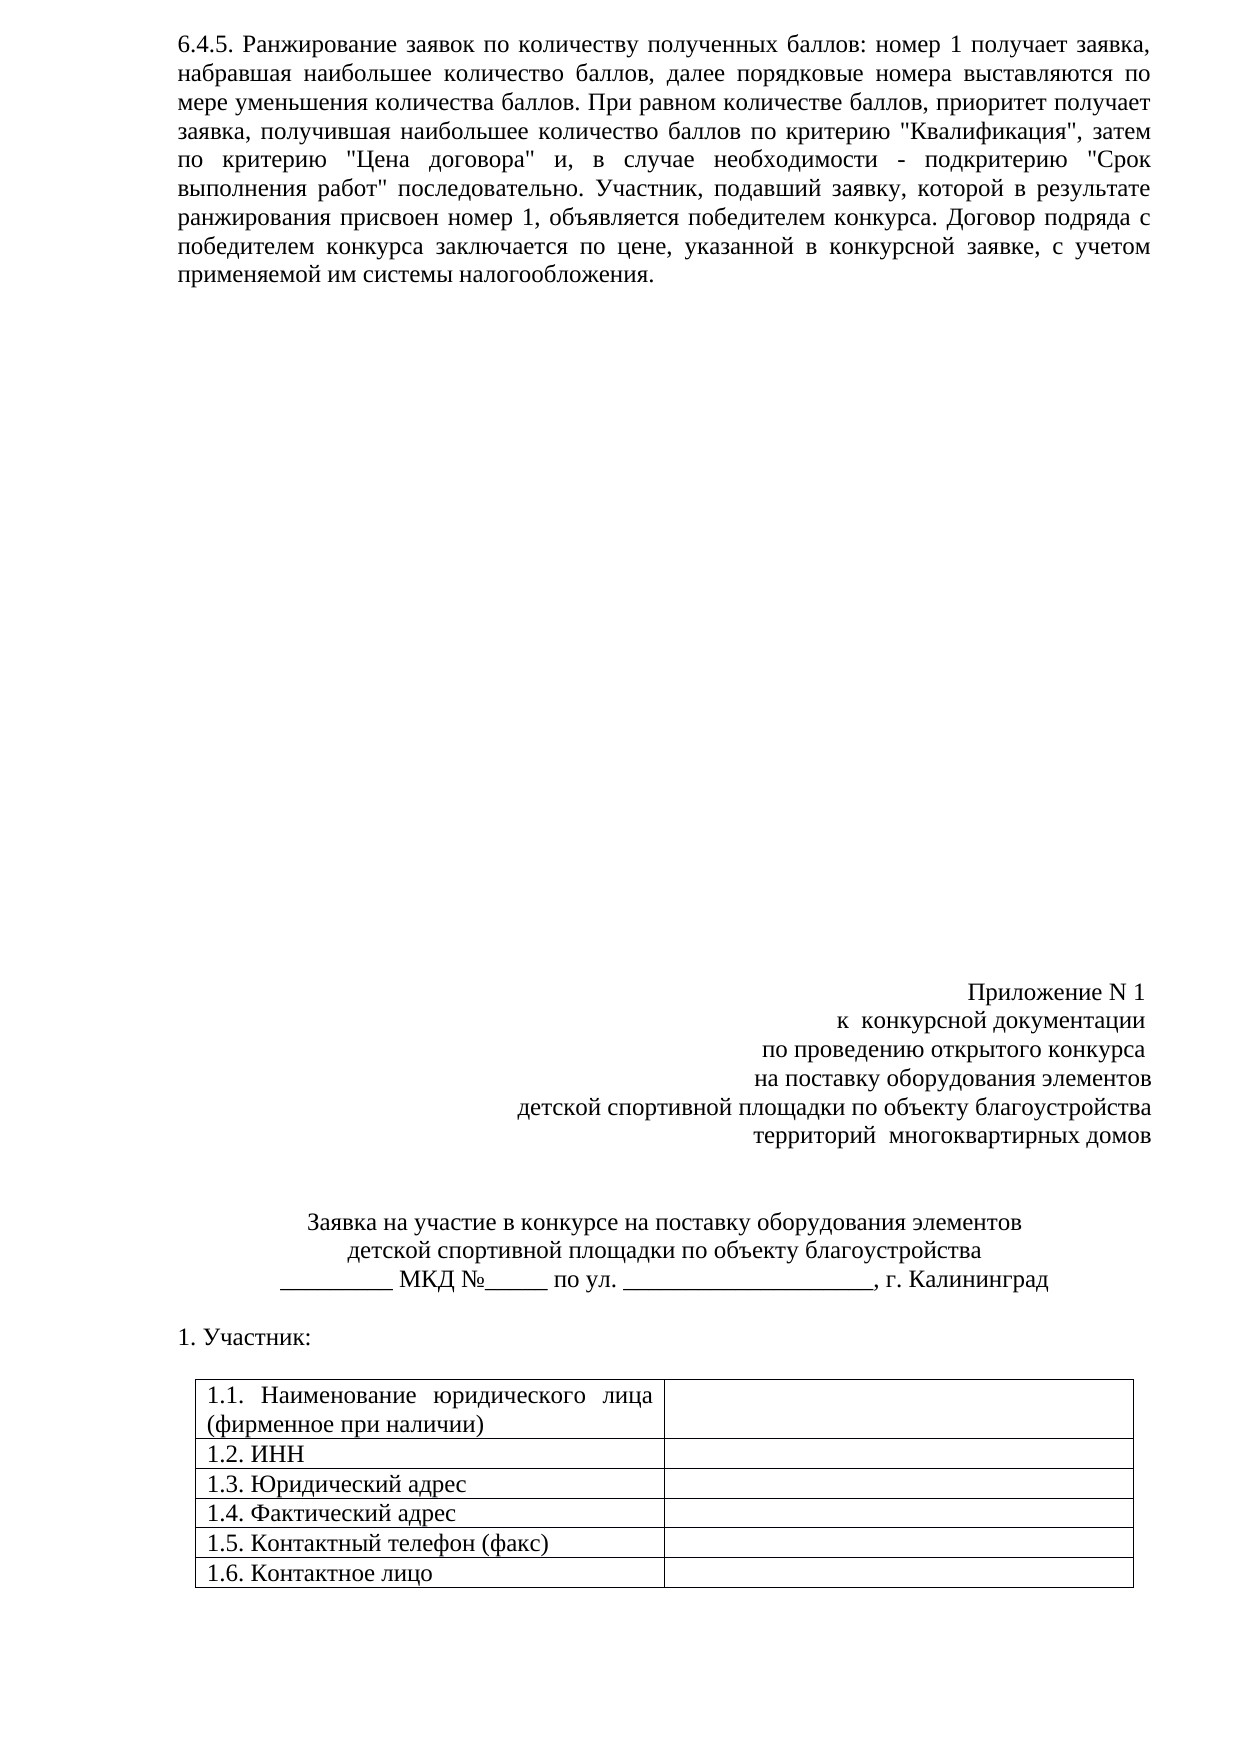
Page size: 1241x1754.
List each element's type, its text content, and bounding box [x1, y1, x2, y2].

table_cell [665, 1558, 1133, 1587]
table_cell [665, 1499, 1133, 1527]
text Приложение N 1 [177, 977, 1152, 1006]
text к конкурсной документации [177, 1006, 1152, 1034]
table_cell 1.4. Фактический адрес [196, 1499, 664, 1527]
text территорий многоквартирных домов [177, 1121, 1152, 1149]
text на поставку оборудования элементов [177, 1063, 1152, 1092]
text по проведению открытого конкурса [177, 1034, 1152, 1063]
table_cell [665, 1469, 1133, 1497]
table_cell 1.5. Контактный телефон (факс) [196, 1528, 664, 1557]
table_cell 1.2. ИНН [196, 1439, 664, 1468]
table_header 1.1. Наименование юридического лица (фирменное при наличии) [196, 1380, 664, 1438]
text Заявка на участие в конкурсе на поставку оборудования элементов [177, 1207, 1152, 1236]
text _________ МКД №_____ по ул. ____________________, г. Калининград [177, 1264, 1152, 1293]
text 1. Участник: [177, 1322, 1152, 1351]
table_header [665, 1380, 1133, 1438]
text детской спортивной площадки по объекту благоустройства [177, 1236, 1152, 1264]
table_cell 1.6. Контактное лицо [196, 1558, 664, 1587]
text детской спортивной площадки по объекту благоустройства [177, 1092, 1152, 1121]
text 6.4.5. Ранжирование заявок по количеству полученных баллов: номер 1 получает заявка, набравшая наибольшее количество баллов, далее порядковые номера выставляются по мере уменьшения количества баллов. При равном количестве баллов, приоритет получает заявка, получившая наибольшее количество баллов по критерию "Квалификация", затем по критерию "Цена договора" и, в случае необходимости - подкритерию "Срок выполнения работ" последовательно. Участник, подавший заявку, которой в результате ранжирования присвоен номер 1, объявляется победителем конкурса. Договор подряда с победителем конкурса заключается по цене, указанной в конкурсной заявке, с учетом применяемой им системы налогообложения. [177, 29, 1152, 288]
table_cell 1.3. Юридический адрес [196, 1469, 664, 1497]
table_cell [665, 1439, 1133, 1468]
table_cell [665, 1528, 1133, 1557]
